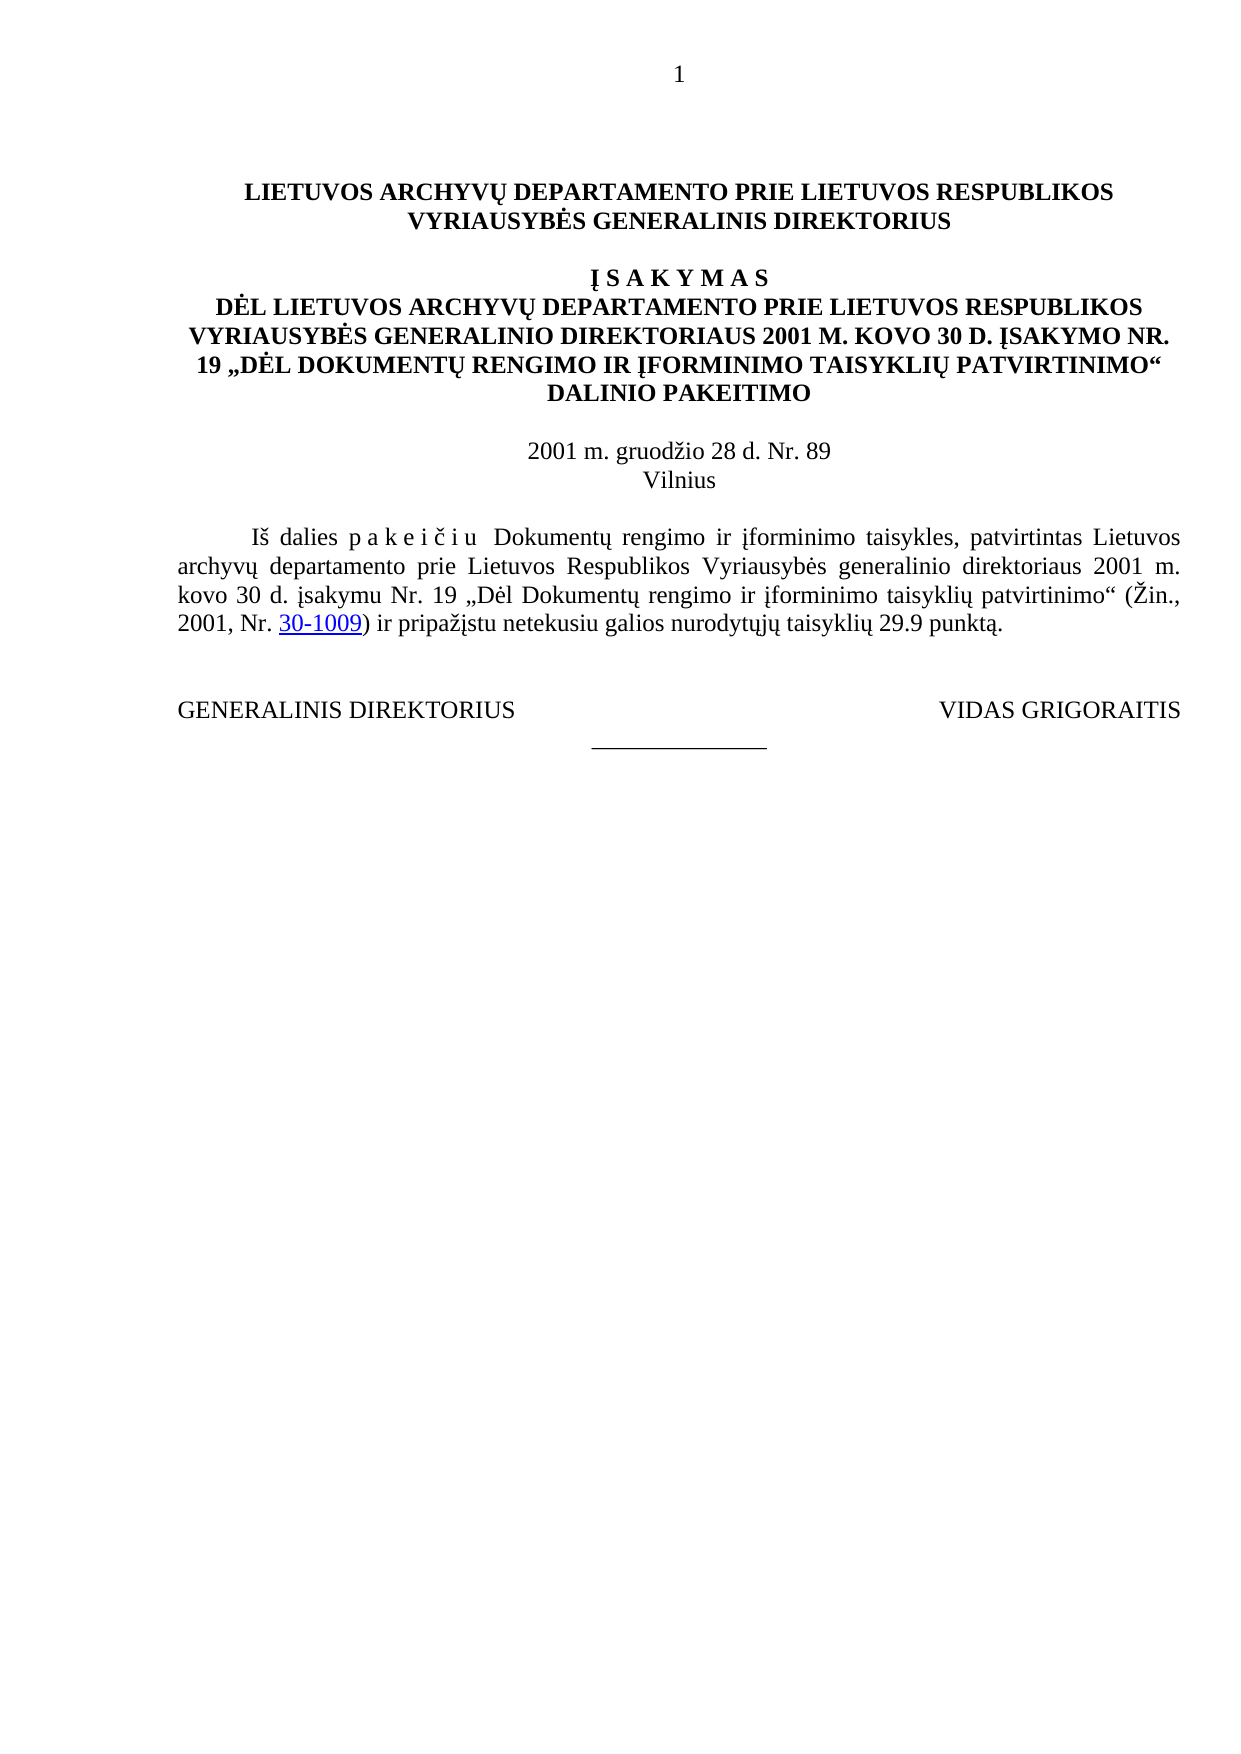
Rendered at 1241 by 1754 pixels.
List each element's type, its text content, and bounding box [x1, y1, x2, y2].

text 2001 m. gruodžio 28 d. Nr. 89 [177, 436, 1181, 465]
text ______________ [177, 723, 1181, 752]
text DĖL LIETUVOS ARCHYVŲ DEPARTAMENTO PRIE LIETUVOS RESPUBLIKOS VYRIAUSYBĖS GENERALINIO DIREKTORIAUS 2001 M. KOVO 30 D. ĮSAKYMO NR. 19 „DĖL DOKUMENTŲ RENGIMO IR ĮFORMINIMO TAISYKLIŲ PATVIRTINIMO“ DALINIO PAKEITIMO [177, 292, 1181, 407]
text Vilnius [177, 465, 1181, 493]
text Iš dalies pakeičiu Dokumentų rengimo ir įforminimo taisykles, patvirtintas Lietuvos archyvų departamento prie Lietuvos Respublikos Vyriausybės generalinio direktoriaus 2001 m. kovo 30 d. įsakymu Nr. 19 „Dėl Dokumentų rengimo ir įforminimo taisyklių patvirtinimo“ (Žin., 2001, Nr. 30-1009) ir pripažįstu netekusiu galios nurodytųjų taisyklių 29.9 punktą. [177, 522, 1181, 637]
text GENERALINIS DIREKTORIUS VIDAS GRIGORAITIS [177, 695, 1181, 723]
text Į S A K Y M A S [177, 263, 1181, 292]
text LIETUVOS ARCHYVŲ DEPARTAMENTO PRIE LIETUVOS RESPUBLIKOS VYRIAUSYBĖS GENERALINIS DIREKTORIUS [177, 177, 1181, 235]
